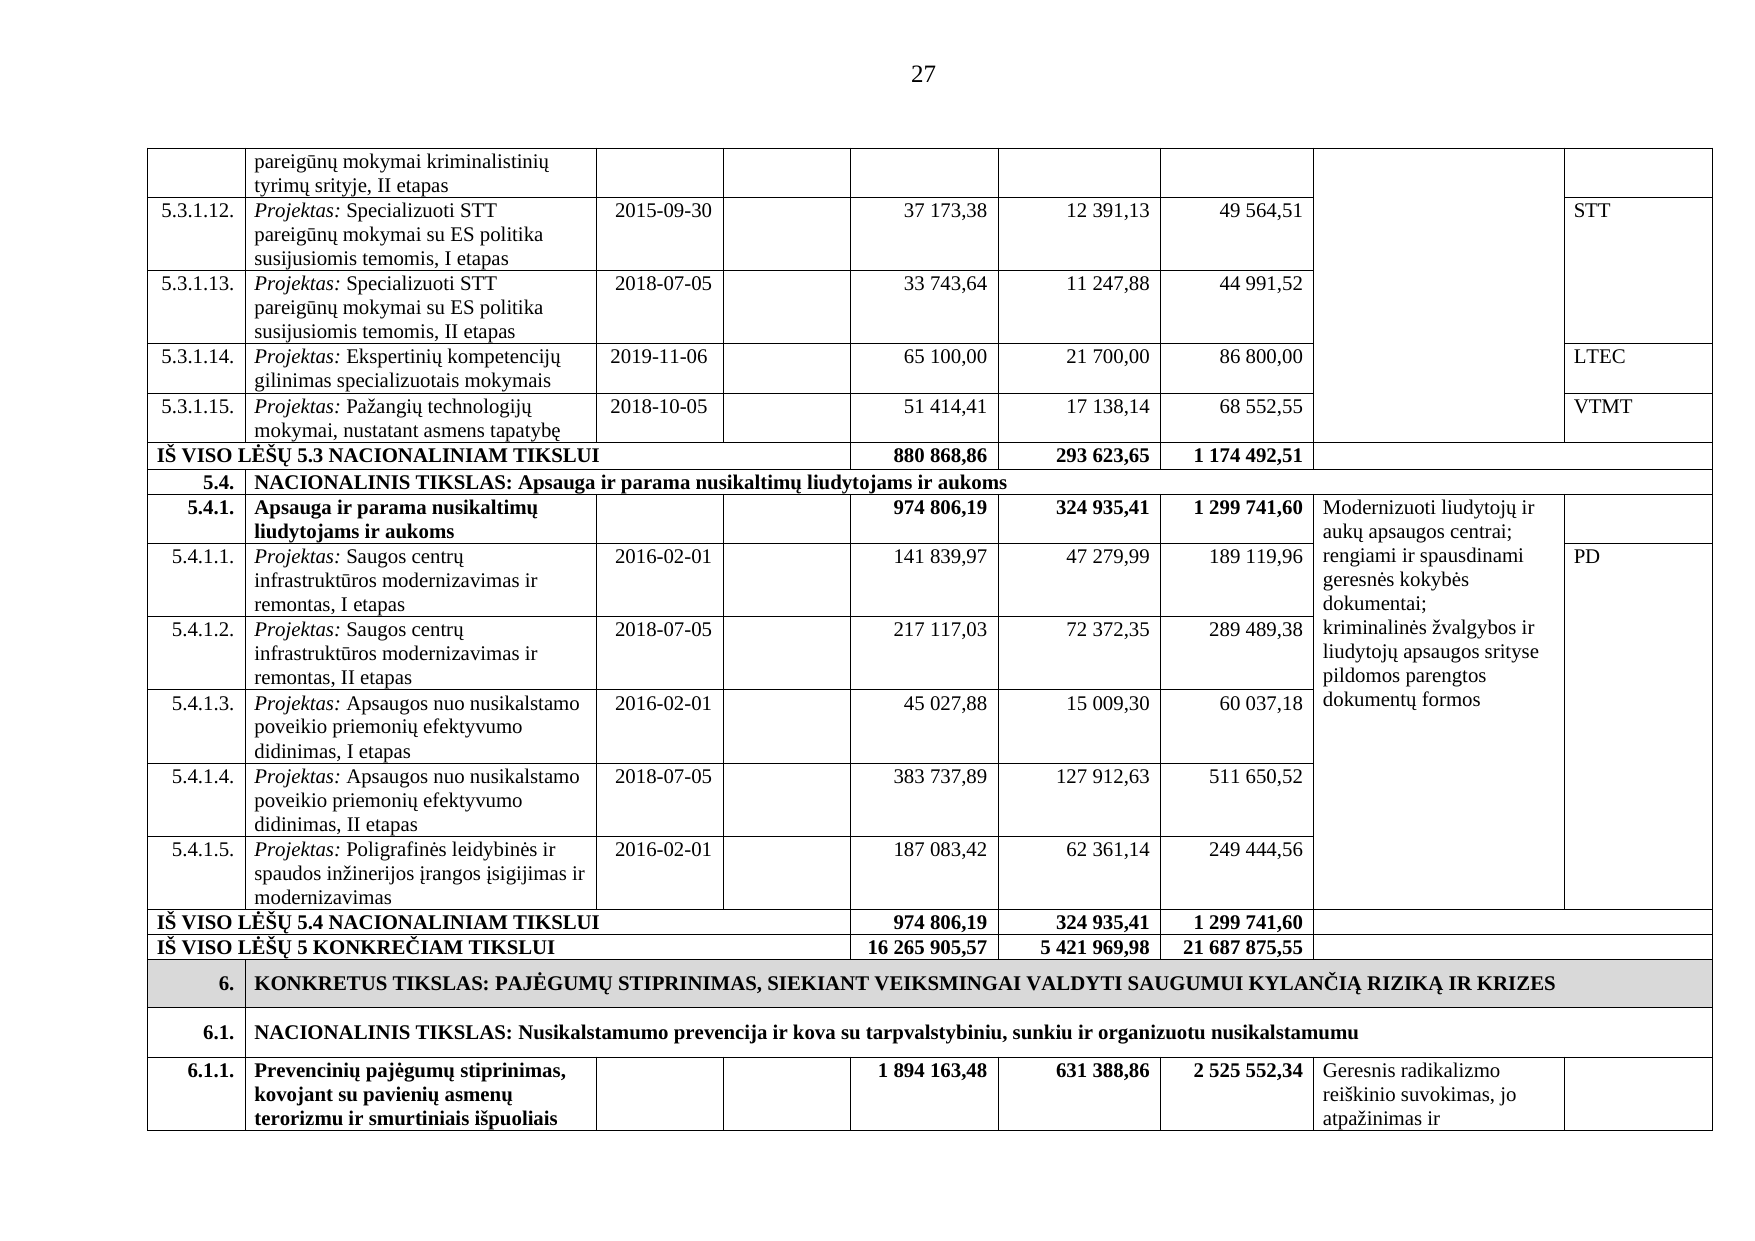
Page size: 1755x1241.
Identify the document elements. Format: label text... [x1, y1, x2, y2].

table_cell [1314, 443, 1712, 469]
table_cell 2016-02-01 [597, 690, 723, 763]
table_cell 86 800,00 [1161, 344, 1313, 392]
table_cell 12 391,13 [999, 198, 1160, 270]
table_cell 5.4.1.1. [148, 544, 245, 616]
table_cell [724, 198, 850, 270]
table_cell Projektas: Pažangių technologijų mokymai, nustatant asmens tapatybę [246, 394, 596, 442]
table_cell 2018-07-05 [597, 271, 723, 343]
table_cell Projektas: Poligrafinės leidybinės ir spaudos inžinerijos įrangos įsigijimas ir modernizavimas [246, 837, 596, 909]
table_cell 2018-07-05 [597, 764, 723, 836]
table_cell 293 623,65 [999, 443, 1160, 469]
table_cell 37 173,38 [851, 198, 998, 270]
table_cell 189 119,96 [1161, 544, 1313, 616]
table_cell Projektas: Specializuoti STT pareigūnų mokymai su ES politika susijusiomis temomis, I etapas [246, 198, 596, 270]
table_cell 5.4.1.4. [148, 764, 245, 836]
table_cell 33 743,64 [851, 271, 998, 343]
table_cell 62 361,14 [999, 837, 1160, 909]
table_cell 289 489,38 [1161, 617, 1313, 689]
table_cell 5.4. [148, 470, 245, 494]
table_cell 5 421 969,98 [999, 935, 1160, 959]
table_cell 21 687 875,55 [1161, 935, 1313, 959]
table_cell [1161, 149, 1313, 197]
table_cell 44 991,52 [1161, 271, 1313, 343]
table_cell NACIONALINIS TIKSLAS: Nusikalstamumo prevencija ir kova su tarpvalstybiniu, sunkiu ir organizuotu nusikalstamumu [246, 1008, 1712, 1057]
table_cell 974 806,19 [851, 495, 998, 543]
table_cell Projektas: Ekspertinių kompetencijų gilinimas specializuotais mokymais [246, 344, 596, 392]
table_cell Geresnis radikalizmo reiškinio suvokimas, jo atpažinimas ir [1314, 1058, 1564, 1130]
table_cell [999, 149, 1160, 197]
table_cell 249 444,56 [1161, 837, 1313, 909]
table_cell 187 083,42 [851, 837, 998, 909]
table_cell 5.3.1.12. [148, 198, 245, 270]
table_cell 2018-07-05 [597, 617, 723, 689]
table_cell [724, 495, 850, 543]
table_cell 2016-02-01 [597, 544, 723, 616]
table_cell 2 525 552,34 [1161, 1058, 1313, 1130]
table_cell 11 247,88 [999, 271, 1160, 343]
table_cell Projektas: Specializuoti STT pareigūnų mokymai su ES politika susijusiomis temomis, II etapas [246, 271, 596, 343]
table_cell 5.3.1.15. [148, 394, 245, 442]
table_cell 1 174 492,51 [1161, 443, 1313, 469]
table_cell IŠ VISO LĖŠŲ 5.4 NACIONALINIAM TIKSLUI [148, 910, 850, 934]
table_cell Prevencinių pajėgumų stiprinimas, kovojant su pavienių asmenų terorizmu ir smurtiniais išpuoliais [246, 1058, 596, 1130]
table_cell LTEC [1565, 344, 1712, 392]
table_cell [1565, 149, 1712, 197]
table_cell VTMT [1565, 394, 1712, 442]
table_cell STT [1565, 198, 1712, 343]
table_cell [148, 149, 245, 197]
table_cell 2015-09-30 [597, 198, 723, 270]
table_cell 217 117,03 [851, 617, 998, 689]
table_cell 1 299 741,60 [1161, 910, 1313, 934]
table_cell [1314, 149, 1564, 442]
table_cell [851, 149, 998, 197]
table_cell Projektas: Apsaugos nuo nusikalstamo poveikio priemonių efektyvumo didinimas, I etapas [246, 690, 596, 763]
table_cell 631 388,86 [999, 1058, 1160, 1130]
table_cell [724, 690, 850, 763]
table_cell 6.1.1. [148, 1058, 245, 1130]
table_cell [597, 1058, 723, 1130]
table_cell 974 806,19 [851, 910, 998, 934]
table_cell PD [1565, 544, 1712, 909]
table_cell [724, 271, 850, 343]
table_cell 324 935,41 [999, 495, 1160, 543]
table_cell 5.4.1.3. [148, 690, 245, 763]
table_cell 5.4.1. [148, 495, 245, 543]
table_cell Projektas: Saugos centrų infrastruktūros modernizavimas ir remontas, I etapas [246, 544, 596, 616]
table_cell [724, 544, 850, 616]
table_cell [724, 837, 850, 909]
table_cell 2016-02-01 [597, 837, 723, 909]
table_cell [724, 1058, 850, 1130]
table_cell 141 839,97 [851, 544, 998, 616]
table_cell 5.3.1.14. [148, 344, 245, 392]
table_cell 16 265 905,57 [851, 935, 998, 959]
table_cell 49 564,51 [1161, 198, 1313, 270]
table_cell 324 935,41 [999, 910, 1160, 934]
table_cell [597, 149, 723, 197]
table_cell KONKRETUS TIKSLAS: PAJĖGUMŲ STIPRINIMAS, SIEKIANT VEIKSMINGAI VALDYTI SAUGUMUI KYLANČIĄ RIZIKĄ IR KRIZES [246, 960, 1712, 1007]
table_cell 6. [148, 960, 245, 1007]
table_cell 511 650,52 [1161, 764, 1313, 836]
table_cell 72 372,35 [999, 617, 1160, 689]
table_cell 15 009,30 [999, 690, 1160, 763]
table_cell [724, 149, 850, 197]
table_cell 5.4.1.2. [148, 617, 245, 689]
table_cell pareigūnų mokymai kriminalistinių tyrimų srityje, II etapas [246, 149, 596, 197]
table_cell 1 894 163,48 [851, 1058, 998, 1130]
table_cell 2018-10-05 [597, 394, 723, 442]
table_cell [1314, 935, 1712, 959]
table_cell NACIONALINIS TIKSLAS: Apsauga ir parama nusikaltimų liudytojams ir aukoms [246, 470, 1712, 494]
table_cell Apsauga ir parama nusikaltimų liudytojams ir aukoms [246, 495, 596, 543]
table_cell 65 100,00 [851, 344, 998, 392]
table_cell 1 299 741,60 [1161, 495, 1313, 543]
table_cell [724, 764, 850, 836]
table_cell [1314, 910, 1712, 934]
table_cell 6.1. [148, 1008, 245, 1057]
table_cell 880 868,86 [851, 443, 998, 469]
table_cell [597, 495, 723, 543]
table_cell 21 700,00 [999, 344, 1160, 392]
table_cell 68 552,55 [1161, 394, 1313, 442]
table_cell [724, 344, 850, 392]
table_cell [1565, 495, 1712, 543]
table_cell 45 027,88 [851, 690, 998, 763]
table_cell 5.4.1.5. [148, 837, 245, 909]
table_cell [724, 617, 850, 689]
table_cell IŠ VISO LĖŠŲ 5 KONKREČIAM TIKSLUI [148, 935, 850, 959]
table_cell 127 912,63 [999, 764, 1160, 836]
table_cell Modernizuoti liudytojų ir aukų apsaugos centrai; rengiami ir spausdinami geresnės kokybės dokumentai; kriminalinės žvalgybos ir liudytojų apsaugos srityse pildomos parengtos dokumentų formos [1314, 495, 1564, 909]
table_cell 47 279,99 [999, 544, 1160, 616]
table_cell Projektas: Saugos centrų infrastruktūros modernizavimas ir remontas, II etapas [246, 617, 596, 689]
table_cell 5.3.1.13. [148, 271, 245, 343]
table_cell [1565, 1058, 1712, 1130]
table_cell 17 138,14 [999, 394, 1160, 442]
table_cell 2019-11-06 [597, 344, 723, 392]
table_cell 383 737,89 [851, 764, 998, 836]
table_cell [724, 394, 850, 442]
table_cell 51 414,41 [851, 394, 998, 442]
table_cell IŠ VISO LĖŠŲ 5.3 NACIONALINIAM TIKSLUI [148, 443, 850, 469]
table_cell Projektas: Apsaugos nuo nusikalstamo poveikio priemonių efektyvumo didinimas, II etapas [246, 764, 596, 836]
table_cell 60 037,18 [1161, 690, 1313, 763]
